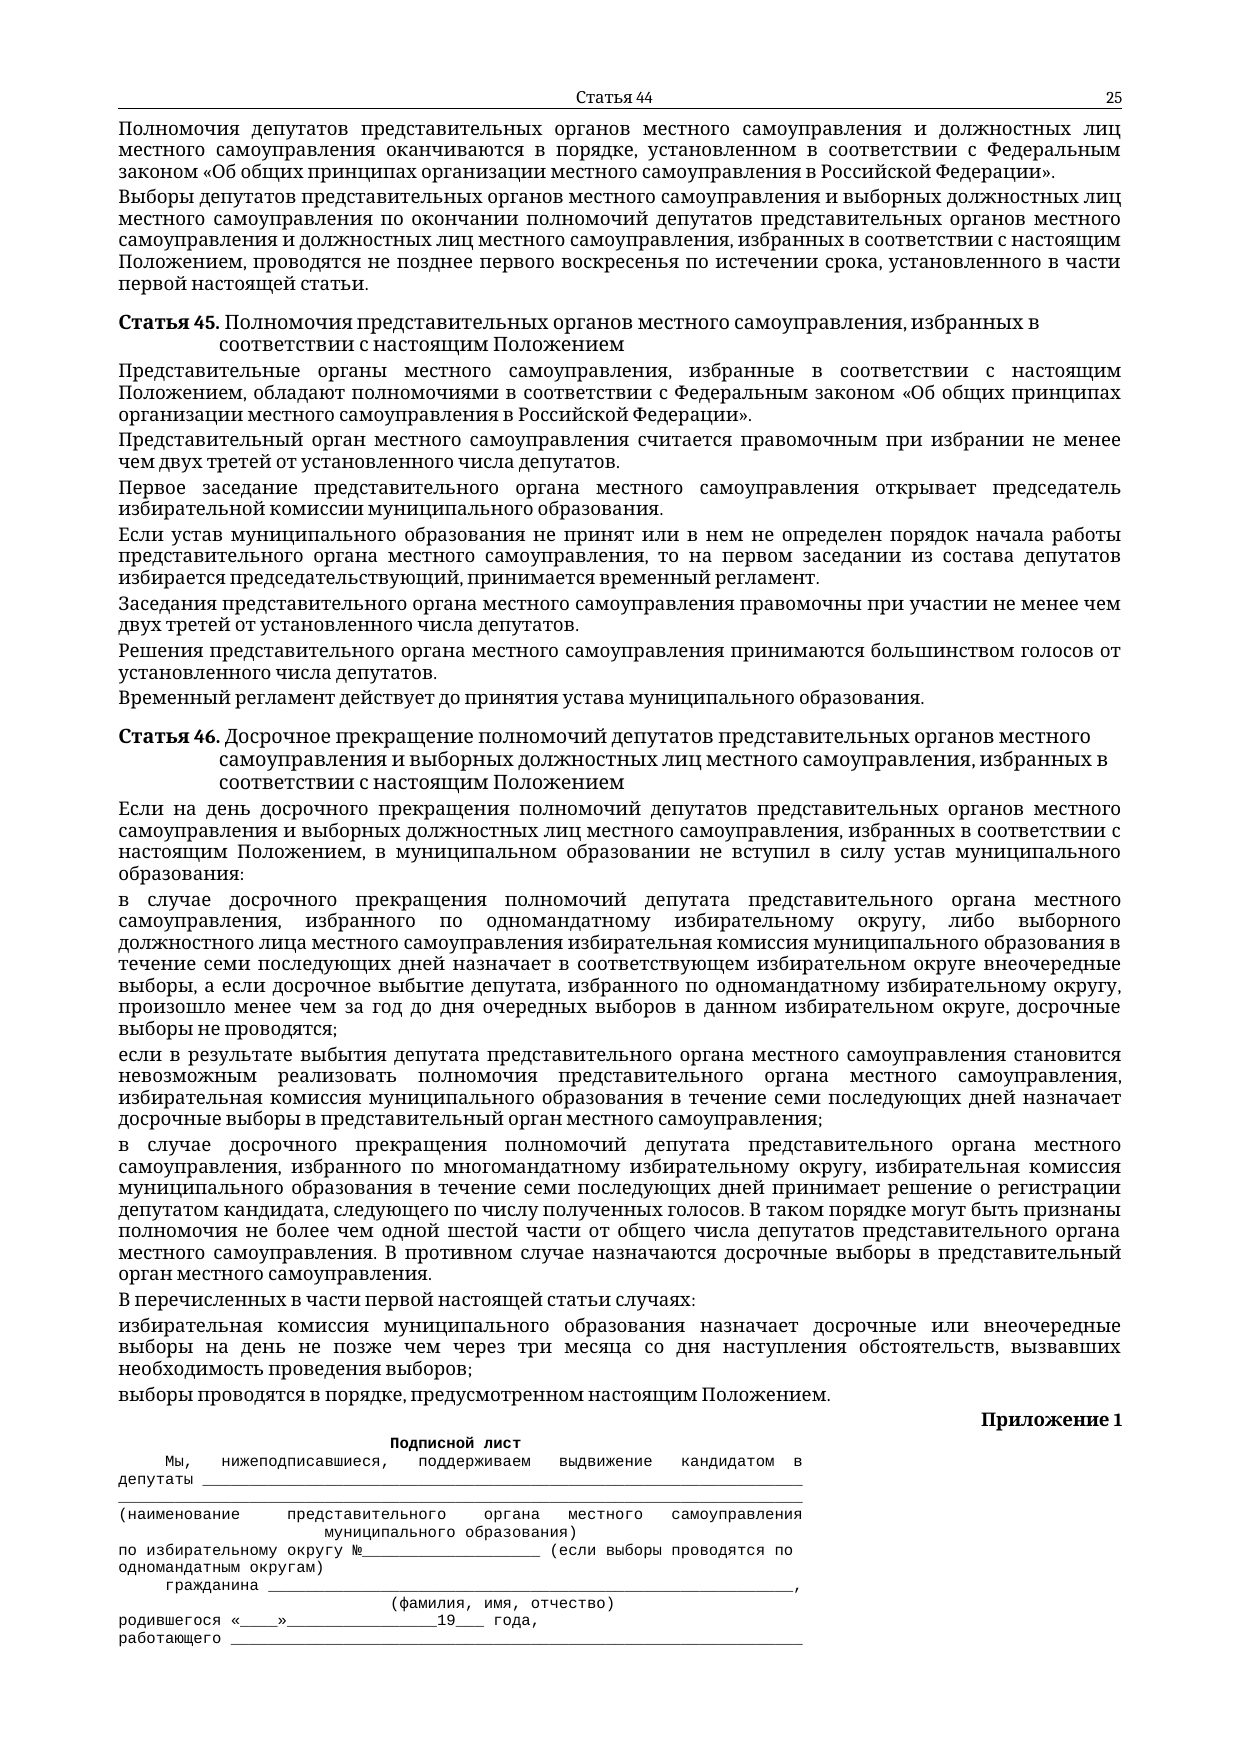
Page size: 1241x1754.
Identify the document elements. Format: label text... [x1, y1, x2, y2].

text гражданина ________________________________________________________, [118, 1577, 1122, 1595]
text выборы проводятся в порядке, предусмотренном настоящим Положением. [118, 1384, 1122, 1406]
text Подписной лист [118, 1436, 1122, 1453]
text Заседания представительного органа местного самоуправления правомочны при участии не менее чем двух третей от установленного числа депутатов. [118, 593, 1122, 636]
text одномандатным округам) [118, 1560, 1122, 1577]
text если в результате выбытия депутата представительного органа местного самоуправления становится невозможным реализовать полномочия представительного органа местного самоуправления, избирательная комиссия муниципального образования в течение семи последующих дней назначает досрочные выборы в представительный орган местного самоуправления; [118, 1044, 1122, 1130]
text Полномочия депутатов представительных органов местного самоуправления и должностных лиц местного самоуправления оканчиваются в порядке, установленном в соответствии с Федеральным законом «Об общих принципах организации местного самоуправления в Российской Федерации». [118, 118, 1122, 183]
text _________________________________________________________________________ [118, 1489, 1122, 1507]
text муниципального образования) [118, 1524, 1122, 1542]
text В перечисленных в части первой настоящей статьи случаях: [118, 1290, 1122, 1311]
text (фамилия, имя, отчество) [118, 1595, 1122, 1613]
subtitle Статья 45. Полномочия представительных органов местного самоуправления, избранных в соответствии с настоящим Положением [118, 311, 1122, 357]
text (наименование представительного органа местного самоуправления [118, 1507, 1122, 1524]
text по избирательному округу №___________________ (если выборы проводятся по [118, 1542, 1122, 1560]
text Мы, нижеподписавшиеся, поддерживаем выдвижение кандидатом в [118, 1453, 1122, 1471]
text родившегося «____»________________19___ года, [118, 1613, 1122, 1631]
text Представительные органы местного самоуправления, избранные в соответствии с настоящим Положением, обладают полномочиями в соответствии с Федеральным законом «Об общих принципах организации местного самоуправления в Российской Федерации». [118, 361, 1122, 426]
text Если на день досрочного прекращения полномочий депутатов представительных органов местного самоуправления и выборных должностных лиц местного самоуправления, избранных в соответствии с настоящим Положением, в муниципальном образовании не вступил в силу устав муниципального образования: [118, 799, 1122, 885]
text Представительный орган местного самоуправления считается правомочным при избрании не менее чем двух третей от установленного числа депутатов. [118, 430, 1122, 473]
subtitle Статья 46. Досрочное прекращение полномочий депутатов представительных органов местного самоуправления и выборных должностных лиц местного самоуправления, избранных в соответствии с настоящим Положением [118, 726, 1122, 794]
text Приложение 1 [118, 1410, 1122, 1432]
text в случае досрочного прекращения полномочий депутата представительного органа местного самоуправления, избранного по одномандатному избирательному округу, либо выборного должностного лица местного самоуправления избирательная комиссия муниципального образования в течение семи последующих дней назначает в соответствующем избирательном округе внеочередные выборы, а если досрочное выбытие депутата, избранного по одномандатному избирательному округу, произошло менее чем за год до дня очередных выборов в данном избирательном округе, досрочные выборы не проводятся; [118, 889, 1122, 1040]
text в случае досрочного прекращения полномочий депутата представительного органа местного самоуправления, избранного по многомандатному избирательному округу, избирательная комиссия муниципального образования в течение семи последующих дней принимает решение о регистрации депутатом кандидата, следующего по числу полученных голосов. В таком порядке могут быть признаны полномочия не более чем одной шестой части от общего числа депутатов представительного органа местного самоуправления. В противном случае назначаются досрочные выборы в представительный орган местного самоуправления. [118, 1134, 1122, 1286]
text работающего _____________________________________________________________ [118, 1631, 1122, 1648]
text избирательная комиссия муниципального образования назначает досрочные или внеочередные выборы на день не позже чем через три месяца со дня наступления обстоятельств, вызвавших необходимость проведения выборов; [118, 1315, 1122, 1380]
text Выборы депутатов представительных органов местного самоуправления и выборных должностных лиц местного самоуправления по окончании полномочий депутатов представительных органов местного самоуправления и должностных лиц местного самоуправления, избранных в соответствии с настоящим Положением, проводятся не позднее первого воскресенья по истечении срока, установленного в части первой настоящей статьи. [118, 187, 1122, 295]
text Первое заседание представительного органа местного самоуправления открывает председатель избирательной комиссии муниципального образования. [118, 477, 1122, 520]
text депутаты ________________________________________________________________ [118, 1471, 1122, 1489]
text Если устав муниципального образования не принят или в нем не определен порядок начала работы представительного органа местного самоуправления, то на первом заседании из состава депутатов избирается председательствующий, принимается временный регламент. [118, 524, 1122, 589]
text Решения представительного органа местного самоуправления принимаются большинством голосов от установленного числа депутатов. [118, 641, 1122, 684]
text Временный регламент действует до принятия устава муниципального образования. [118, 688, 1122, 709]
